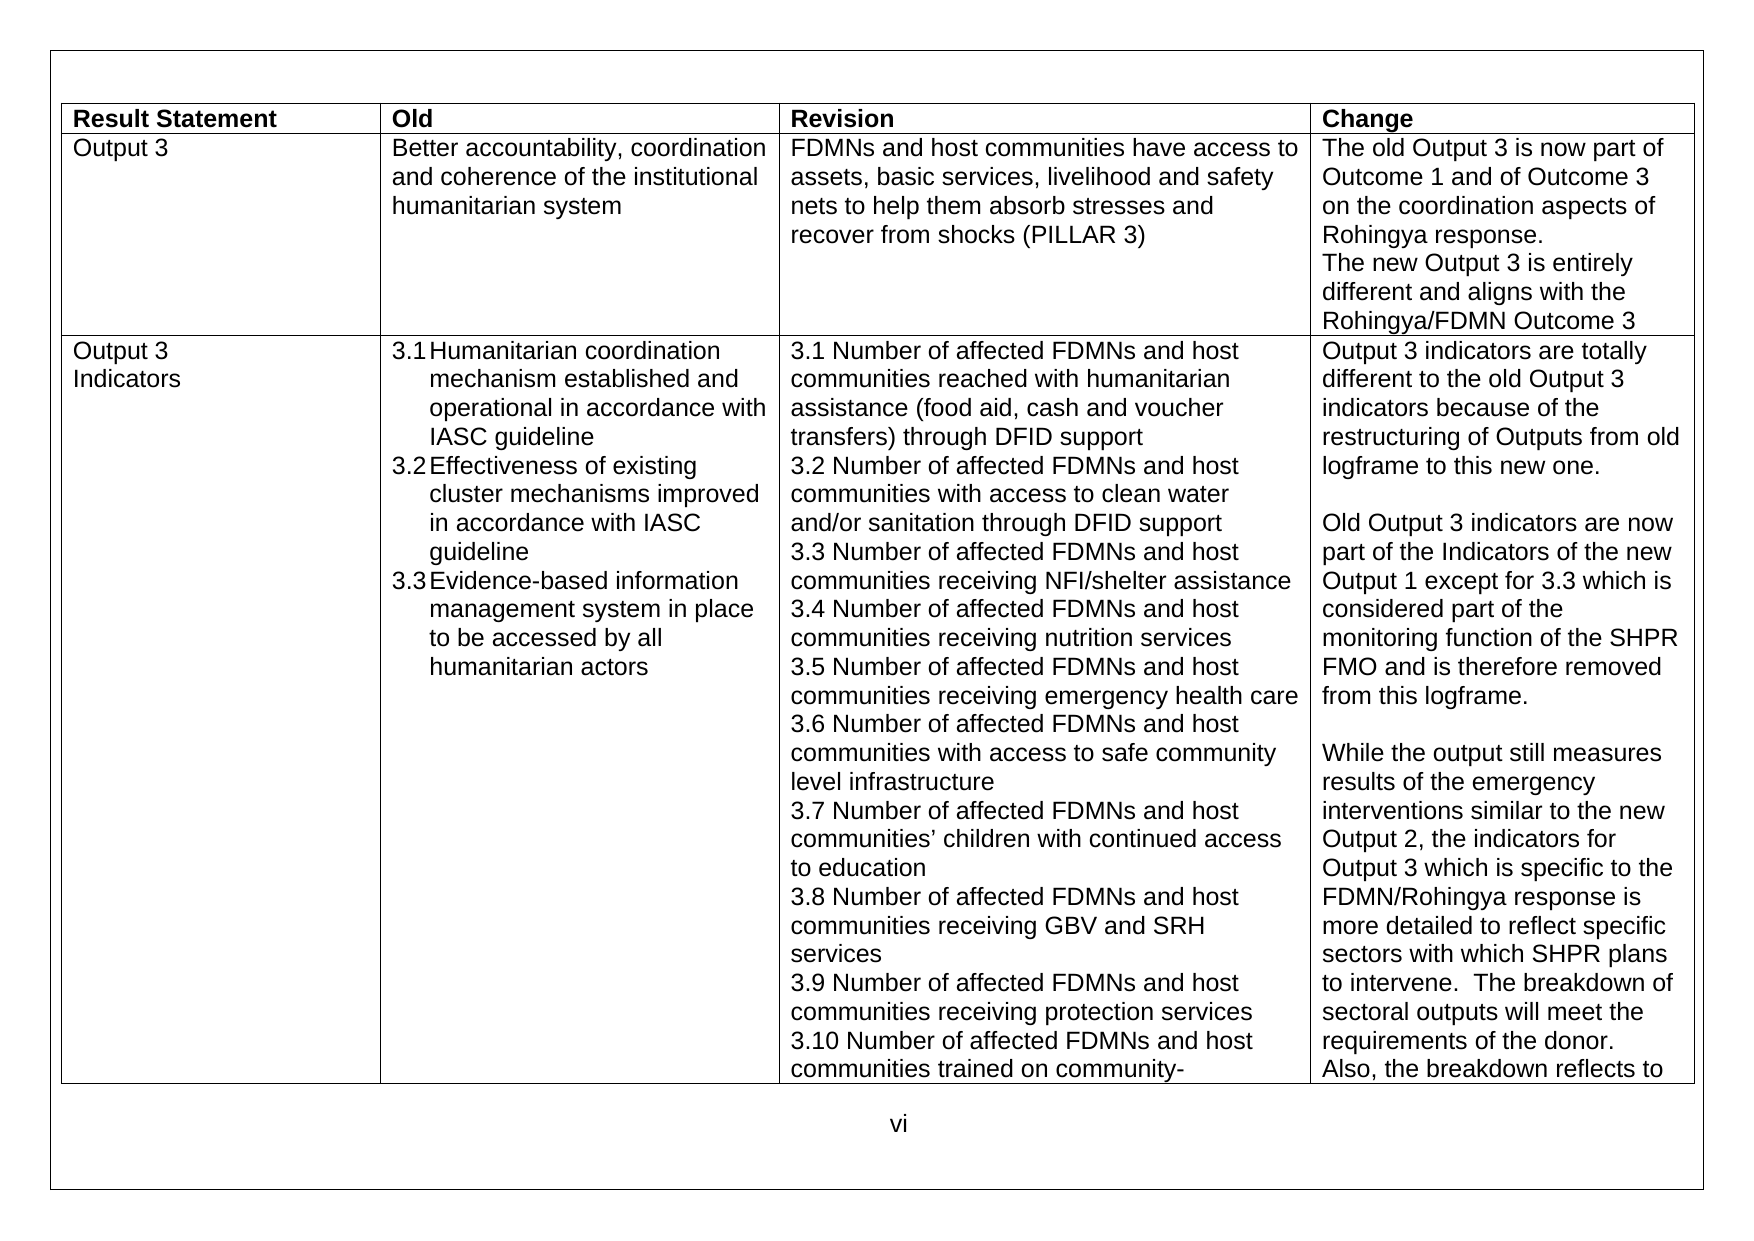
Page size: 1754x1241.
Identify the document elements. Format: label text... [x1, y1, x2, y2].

table_cell Better accountability, coordination and coherence of the institutional humanitarian system [381, 134, 779, 335]
table_header Result Statement [62, 104, 380, 132]
table_cell FDMNs and host communities have access to assets, basic services, livelihood and safety nets to help them absorb stresses and recover from shocks (PILLAR 3) [780, 134, 1310, 335]
table_cell Output 3 Indicators [62, 336, 380, 1083]
table_cell Output 3 indicators are totally different to the old Output 3 indicators because of the restructuring of Outputs from old logframe to this new one. Old Output 3 indicators are now part of the Indicators of the new Output 1 except for 3.3 which is considered part of the monitoring function of the SHPR FMO and is therefore removed from this logframe. While the output still measures results of the emergency interventions similar to the new Output 2, the indicators for Output 3 which is specific to the FDMN/Rohingya response is more detailed to reflect specific sectors with which SHPR plans to intervene. The breakdown of sectoral outputs will meet the requirements of the donor. Also, the breakdown reflects to [1311, 336, 1694, 1083]
table_header Change [1311, 104, 1694, 132]
table_header Old [381, 104, 779, 132]
table_cell 3.1 Number of affected FDMNs and host communities reached with humanitarian assistance (food aid, cash and voucher transfers) through DFID support 3.2 Number of affected FDMNs and host communities with access to clean water and/or sanitation through DFID support 3.3 Number of affected FDMNs and host communities receiving NFI/shelter assistance 3.4 Number of affected FDMNs and host communities receiving nutrition services 3.5 Number of affected FDMNs and host communities receiving emergency health care 3.6 Number of affected FDMNs and host communities with access to safe community level infrastructure 3.7 Number of affected FDMNs and host communities’ children with continued access to education 3.8 Number of affected FDMNs and host communities receiving GBV and SRH services 3.9 Number of affected FDMNs and host communities receiving protection services 3.10 Number of affected FDMNs and host communities trained on community- [780, 336, 1310, 1083]
table_cell Humanitarian coordination mechanism established and operational in accordance with IASC guideline Effectiveness of existing cluster mechanisms improved in accordance with IASC guideline Evidence-based information management system in place to be accessed by all humanitarian actors [381, 336, 779, 1083]
table_cell Output 3 [62, 134, 380, 335]
table_header Revision [780, 104, 1310, 132]
table_cell The old Output 3 is now part of Outcome 1 and of Outcome 3 on the coordination aspects of Rohingya response. The new Output 3 is entirely different and aligns with the Rohingya/FDMN Outcome 3 [1311, 134, 1694, 335]
